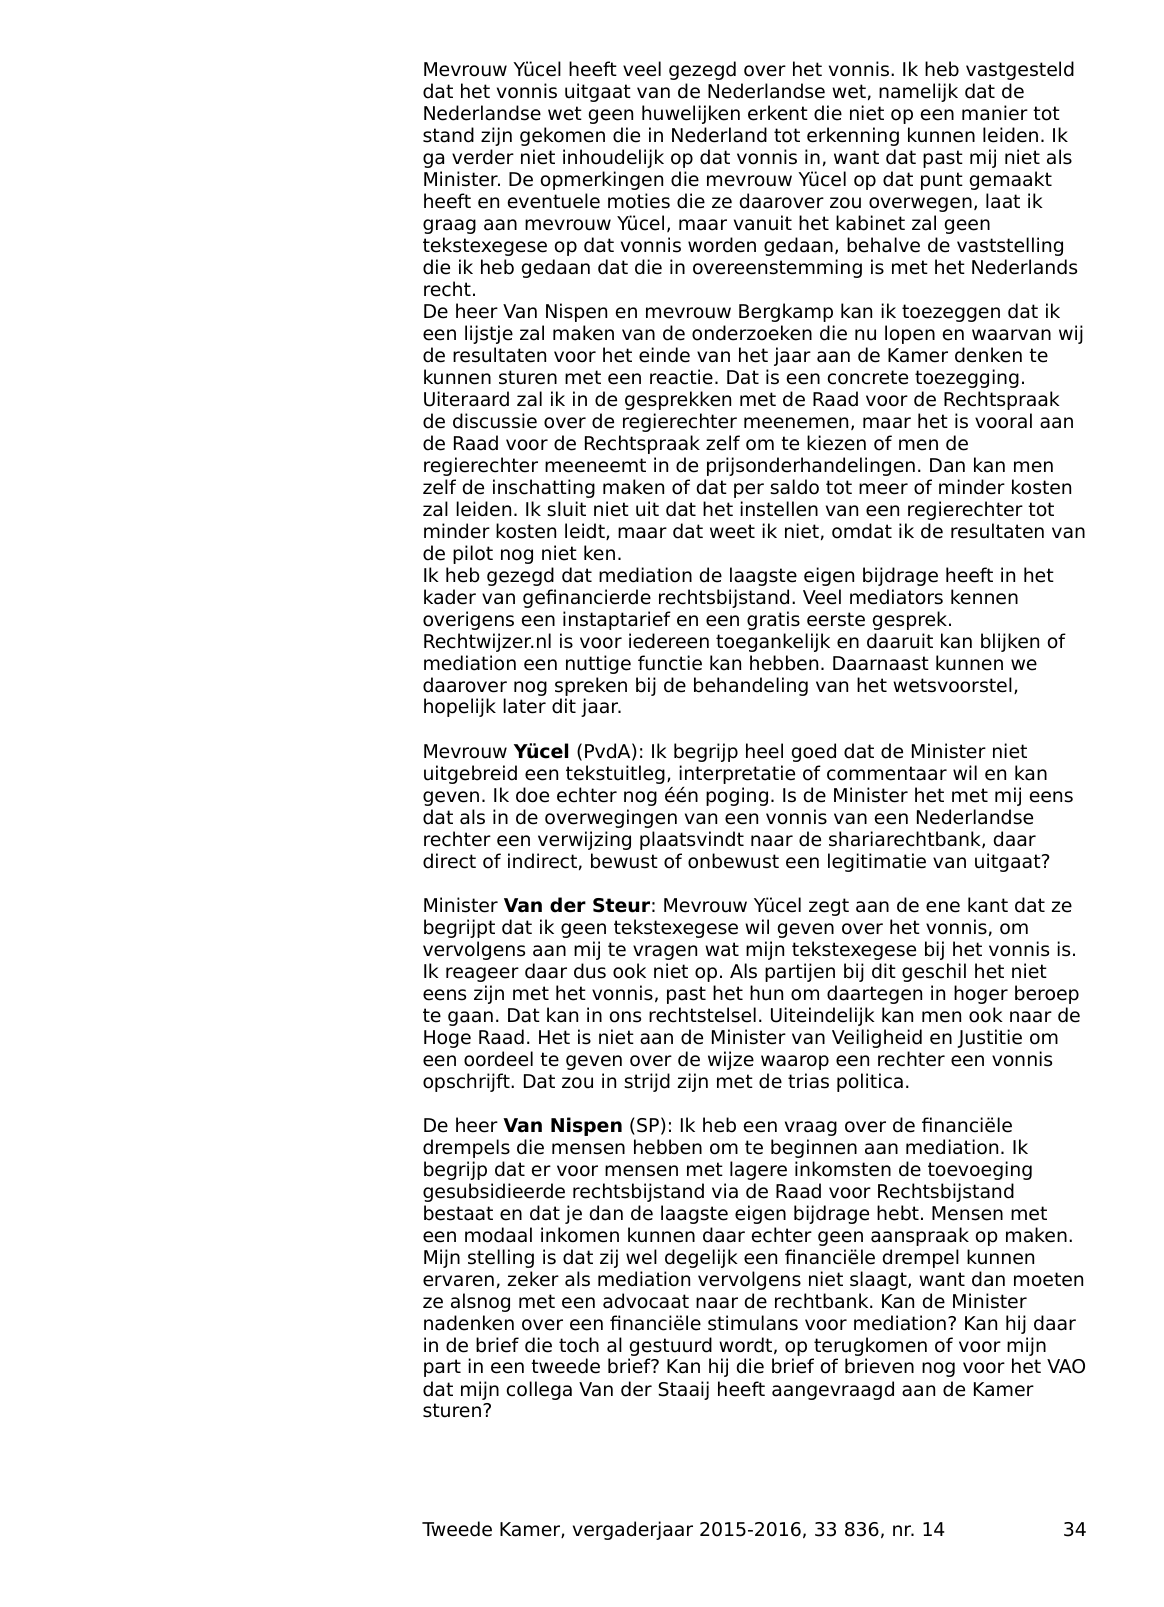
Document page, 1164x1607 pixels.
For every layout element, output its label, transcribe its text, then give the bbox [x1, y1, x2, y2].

text Mevrouw Yücel heeft veel gezegd over het vonnis. Ik heb vastgesteld dat het vonnis uitgaat van de Nederlandse wet, namelijk dat de Nederlandse wet geen huwelijken erkent die niet op een manier tot stand zijn gekomen die in Nederland tot erkenning kunnen leiden. Ik ga verder niet inhoudelijk op dat vonnis in, want dat past mij niet als Minister. De opmerkingen die mevrouw Yücel op dat punt gemaakt heeft en eventuele moties die ze daarover zou overwegen, laat ik graag aan mevrouw Yücel, maar vanuit het kabinet zal geen tekstexegese op dat vonnis worden gedaan, behalve de vaststelling die ik heb gedaan dat die in overeenstemming is met het Nederlands recht. [422, 59, 1087, 301]
text Ik heb gezegd dat mediation de laagste eigen bijdrage heeft in het kader van gefinancierde rechtsbijstand. Veel mediators kennen overigens een instaptarief en een gratis eerste gesprek. Rechtwijzer.nl is voor iedereen toegankelijk en daaruit kan blijken of mediation een nuttige functie kan hebben. Daarnaast kunnen we daarover nog spreken bij de behandeling van het wetsvoorstel, hopelijk later dit jaar. [422, 564, 1087, 718]
text Minister Van der Steur: Mevrouw Yücel zegt aan de ene kant dat ze begrijpt dat ik geen tekstexegese wil geven over het vonnis, om vervolgens aan mij te vragen wat mijn tekstexegese bij het vonnis is. Ik reageer daar dus ook niet op. Als partijen bij dit geschil het niet eens zijn met het vonnis, past het hun om daartegen in hoger beroep te gaan. Dat kan in ons rechtstelsel. Uiteindelijk kan men ook naar de Hoge Raad. Het is niet aan de Minister van Veiligheid en Justitie om een oordeel te geven over de wijze waarop een rechter een vonnis opschrijft. Dat zou in strijd zijn met de trias politica. [422, 895, 1087, 1092]
text Mevrouw Yücel (PvdA): Ik begrijp heel goed dat de Minister niet uitgebreid een tekstuitleg, interpretatie of commentaar wil en kan geven. Ik doe echter nog één poging. Is de Minister het met mij eens dat als in de overwegingen van een vonnis van een Nederlandse rechter een verwijzing plaatsvindt naar de shariarechtbank, daar direct of indirect, bewust of onbewust een legitimatie van uitgaat? [422, 741, 1087, 872]
text De heer Van Nispen (SP): Ik heb een vraag over de financiële drempels die mensen hebben om te beginnen aan mediation. Ik begrijp dat er voor mensen met lagere inkomsten de toevoeging gesubsidieerde rechtsbijstand via de Raad voor Rechtsbijstand bestaat en dat je dan de laagste eigen bijdrage hebt. Mensen met een modaal inkomen kunnen daar echter geen aanspraak op maken. Mijn stelling is dat zij wel degelijk een financiële drempel kunnen ervaren, zeker als mediation vervolgens niet slaagt, want dan moeten ze alsnog met een advocaat naar de rechtbank. Kan de Minister nadenken over een financiële stimulans voor mediation? Kan hij daar in de brief die toch al gestuurd wordt, op terugkomen of voor mijn part in een tweede brief? Kan hij die brief of brieven nog voor het VAO dat mijn collega Van der Staaij heeft aangevraagd aan de Kamer sturen? [422, 1115, 1087, 1422]
text De heer Van Nispen en mevrouw Bergkamp kan ik toezeggen dat ik een lijstje zal maken van de onderzoeken die nu lopen en waarvan wij de resultaten voor het einde van het jaar aan de Kamer denken te kunnen sturen met een reactie. Dat is een concrete toezegging. Uiteraard zal ik in de gesprekken met de Raad voor de Rechtspraak de discussie over de regierechter meenemen, maar het is vooral aan de Raad voor de Rechtspraak zelf om te kiezen of men de regierechter meeneemt in de prijsonderhandelingen. Dan kan men zelf de inschatting maken of dat per saldo tot meer of minder kosten zal leiden. Ik sluit niet uit dat het instellen van een regierechter tot minder kosten leidt, maar dat weet ik niet, omdat ik de resultaten van de pilot nog niet ken. [422, 301, 1087, 564]
